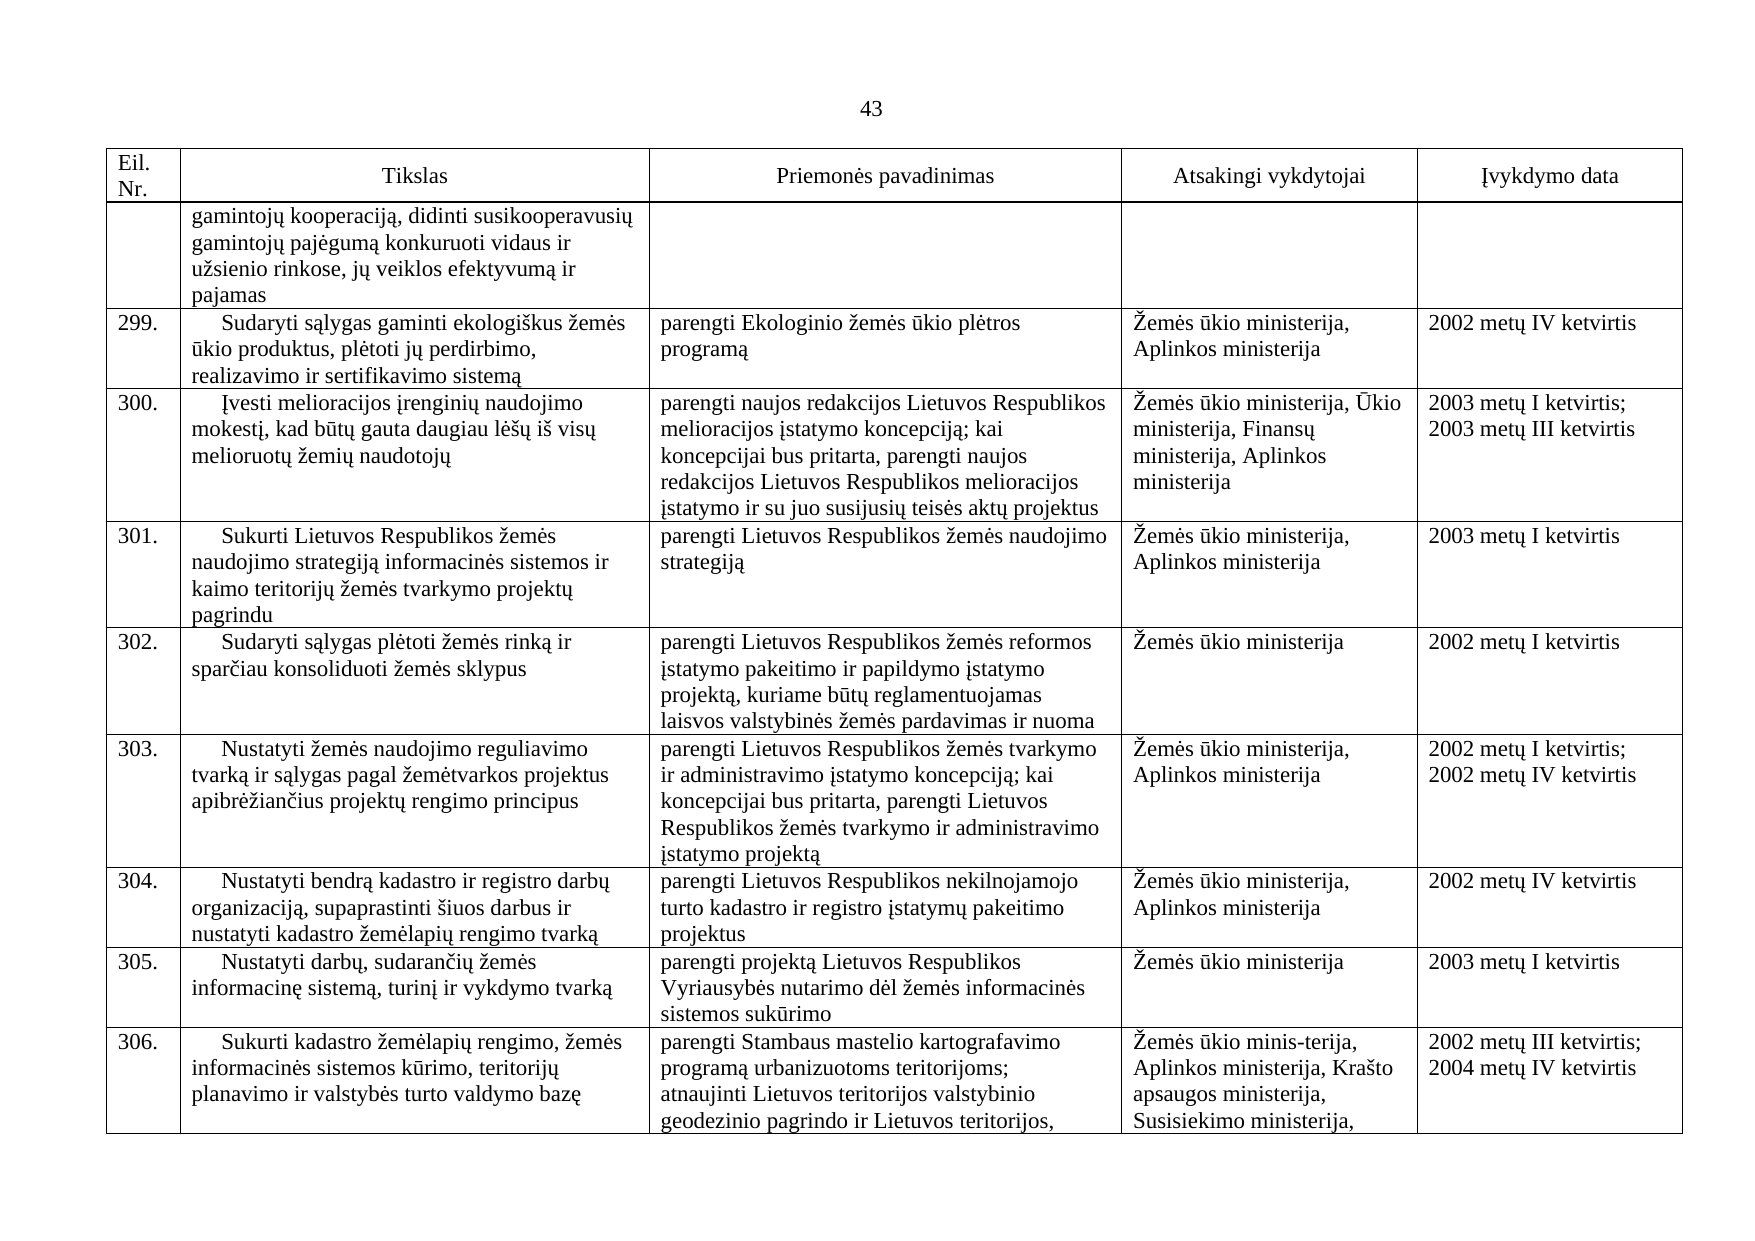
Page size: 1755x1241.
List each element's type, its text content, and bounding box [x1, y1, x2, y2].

table_cell Nustatyti bendrą kadastro ir registro darbų organizaciją, supaprastinti šiuos darbus ir nustatyti kadastro žemėlapių rengimo tvarką [181, 868, 649, 947]
table_cell Nustatyti darbų, sudarančių žemės informacinę sistemą, turinį ir vykdymo tvarką [181, 948, 649, 1027]
table_cell [107, 735, 180, 867]
table_cell parengti naujos redakcijos Lietuvos Respublikos melioracijos įstatymo koncepciją; kai koncepcijai bus pritarta, parengti naujos redakcijos Lietuvos Respublikos melioracijos įstatymo ir su juo susijusių teisės aktų projektus [650, 389, 1121, 521]
table_cell gamintojų kooperaciją, didinti susikooperavusių gamintojų pajėgumą konkuruoti vidaus ir užsienio rinkose, jų veiklos efektyvumą ir pajamas [181, 203, 649, 308]
table_cell [107, 628, 180, 734]
table_cell Sukurti Lietuvos Respublikos žemės naudojimo strategiją informacinės sistemos ir kaimo teritorijų žemės tvarkymo projektų pagrindu [181, 522, 649, 627]
table_cell parengti Lietuvos Respublikos žemės naudojimo strategiją [650, 522, 1121, 627]
table_cell parengti Lietuvos Respublikos nekilnojamojo turto kadastro ir registro įstatymų pakeitimo projektus [650, 868, 1121, 947]
table_cell Sudaryti sąlygas plėtoti žemės rinką ir sparčiau konsoliduoti žemės sklypus [181, 628, 649, 734]
table_cell 2002 metų IV ketvirtis [1418, 309, 1682, 388]
table_cell 2002 metų IV ketvirtis [1418, 868, 1682, 947]
table_cell parengti Ekologinio žemės ūkio plėtros programą [650, 309, 1121, 388]
table_cell parengti Lietuvos Respublikos žemės tvarkymo ir administravimo įstatymo koncepciją; kai koncepcijai bus pritarta, parengti Lietuvos Respublikos žemės tvarkymo ir administravimo įstatymo projektą [650, 735, 1121, 867]
table_cell parengti projektą Lietuvos Respublikos Vyriausybės nutarimo dėl žemės informacinės sistemos sukūrimo [650, 948, 1121, 1027]
table_cell Žemės ūkio ministerija, Aplinkos ministerija [1122, 522, 1417, 627]
table_cell parengti Stambaus mastelio kartografavimo programą urbanizuotoms teritorijoms; atnaujinti Lietuvos teritorijos valstybinio geodezinio pagrindo ir Lietuvos teritorijos, [650, 1028, 1121, 1133]
table_cell [1418, 203, 1682, 308]
table_cell Žemės ūkio minis-terija, Aplinkos ministerija, Krašto apsaugos ministerija, Susisiekimo ministerija, [1122, 1028, 1417, 1133]
table_cell Sukurti kadastro žemėlapių rengimo, žemės informacinės sistemos kūrimo, teritorijų planavimo ir valstybės turto valdymo bazę [181, 1028, 649, 1133]
table_cell [107, 948, 180, 1027]
table_cell Žemės ūkio ministerija, Aplinkos ministerija [1122, 309, 1417, 388]
table_cell Žemės ūkio ministerija, Ūkio ministerija, Finansų ministerija, Aplinkos ministerija [1122, 389, 1417, 521]
table_header Tikslas [181, 149, 649, 201]
table_cell 2003 metų I ketvirtis [1418, 948, 1682, 1027]
table_cell [650, 203, 1121, 308]
table_cell Žemės ūkio ministerija [1122, 628, 1417, 734]
table_cell [1122, 203, 1417, 308]
table_cell [107, 522, 180, 627]
table_header Priemonės pavadinimas [650, 149, 1121, 201]
table_cell 2002 metų III ketvirtis; 2004 metų IV ketvirtis [1418, 1028, 1682, 1133]
table_cell parengti Lietuvos Respublikos žemės reformos įstatymo pakeitimo ir papildymo įstatymo projektą, kuriame būtų reglamentuojamas laisvos valstybinės žemės pardavimas ir nuoma [650, 628, 1121, 734]
table_cell Žemės ūkio ministerija, Aplinkos ministerija [1122, 868, 1417, 947]
table_cell 2002 metų I ketvirtis [1418, 628, 1682, 734]
table_cell [107, 203, 180, 308]
table_cell Nustatyti žemės naudojimo reguliavimo tvarką ir sąlygas pagal žemėtvarkos projektus apibrėžiančius projektų rengimo principus [181, 735, 649, 867]
table_cell [107, 868, 180, 947]
table_header Eil. Nr. [107, 149, 180, 201]
table_cell 2002 metų I ketvirtis; 2002 metų IV ketvirtis [1418, 735, 1682, 867]
table_cell Įvesti melioracijos įrenginių naudojimo mokestį, kad būtų gauta daugiau lėšų iš visų melioruotų žemių naudotojų [181, 389, 649, 521]
table_cell Žemės ūkio ministerija, Aplinkos ministerija [1122, 735, 1417, 867]
table_header Įvykdymo data [1418, 149, 1682, 201]
table_header Atsakingi vykdytojai [1122, 149, 1417, 201]
table_cell Žemės ūkio ministerija [1122, 948, 1417, 1027]
table_cell [107, 389, 180, 521]
table_cell 2003 metų I ketvirtis [1418, 522, 1682, 627]
table_cell Sudaryti sąlygas gaminti ekologiškus žemės ūkio produktus, plėtoti jų perdirbimo, realizavimo ir sertifikavimo sistemą [181, 309, 649, 388]
table_cell [107, 309, 180, 388]
table_cell 2003 metų I ketvirtis; 2003 metų III ketvirtis [1418, 389, 1682, 521]
table_cell [107, 1028, 180, 1133]
